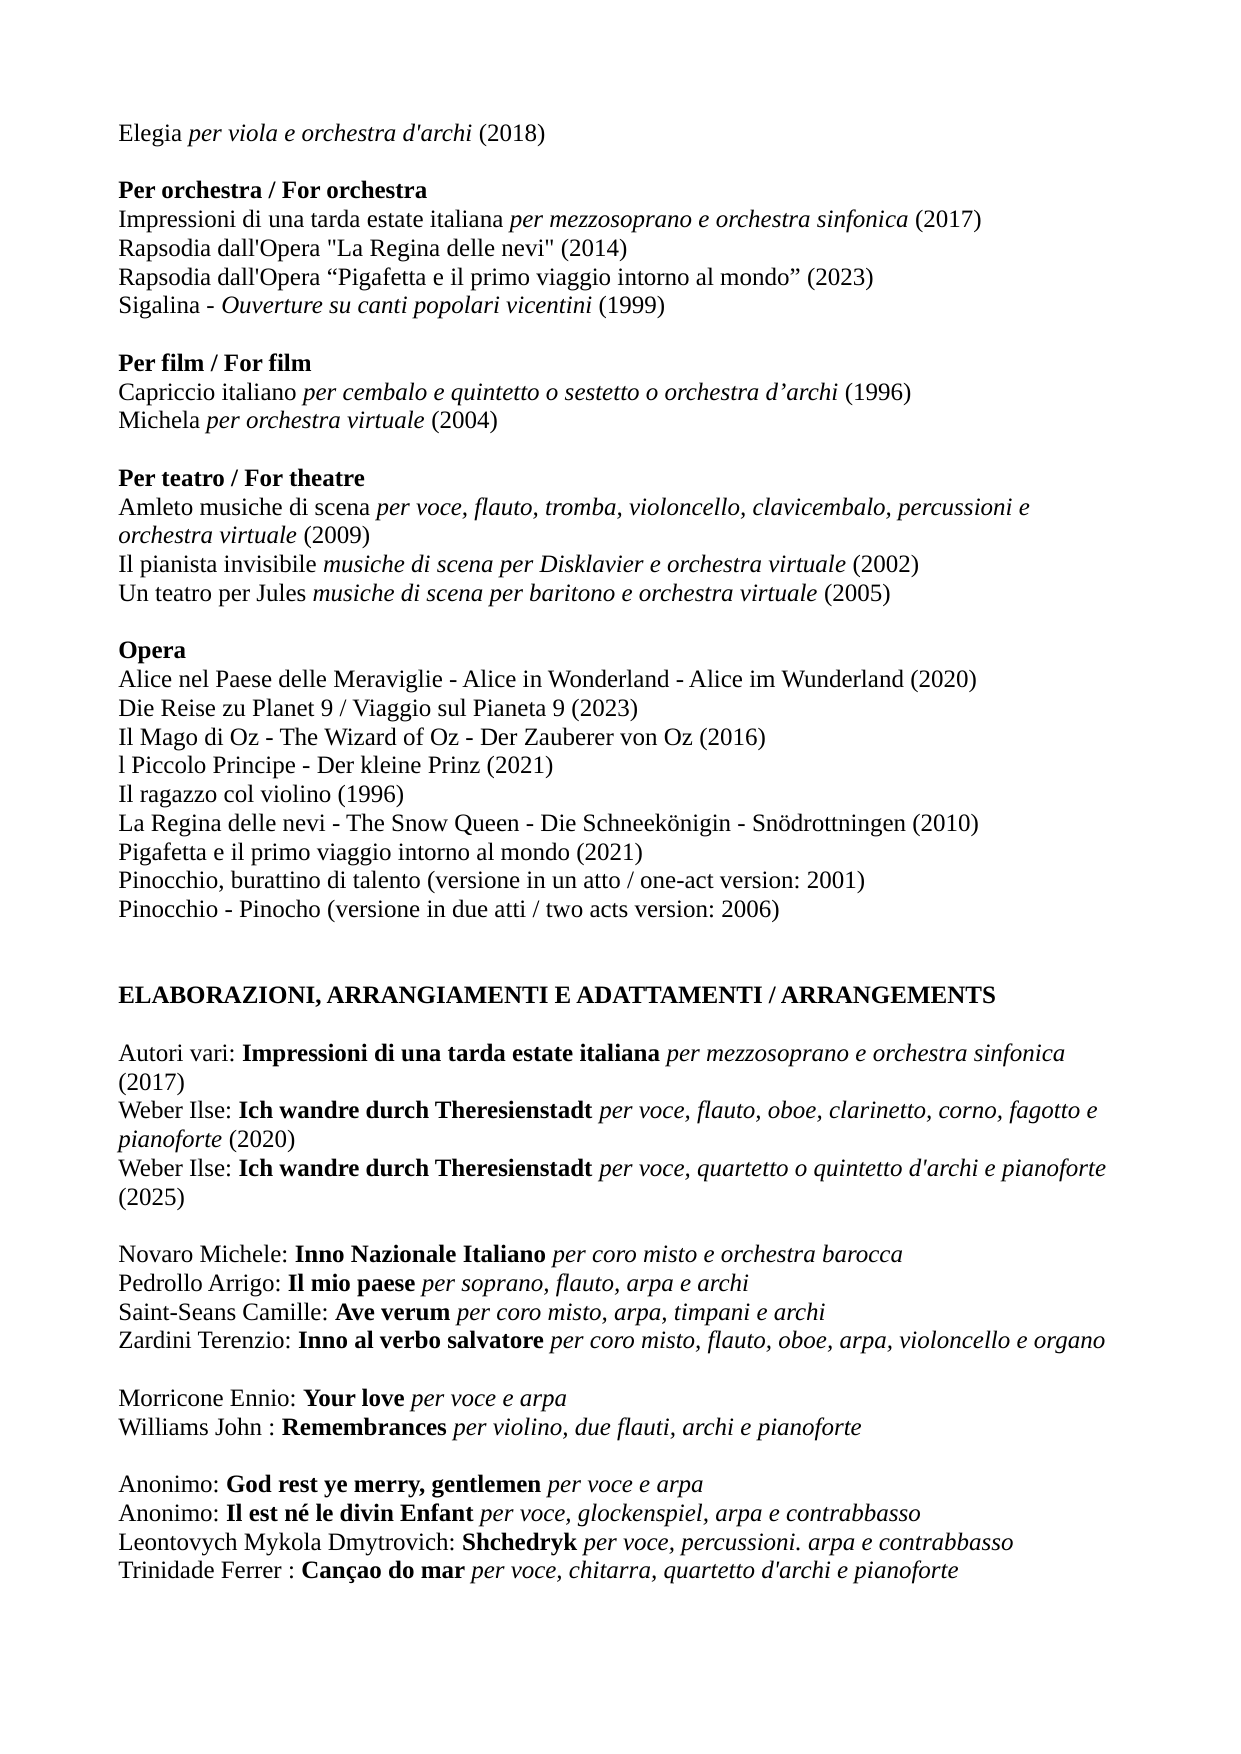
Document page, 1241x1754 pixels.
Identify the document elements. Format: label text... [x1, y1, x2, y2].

text Leontovych Mykola Dmytrovich: Shchedryk per voce, percussioni. arpa e contrabbasso [118, 1527, 1122, 1556]
text Sigalina - Ouverture su canti popolari vicentini (1999) [118, 291, 1122, 319]
text Anonimo: Il est né le divin Enfant per voce, glockenspiel, arpa e contrabbasso [118, 1498, 1122, 1527]
text La Regina delle nevi - The Snow Queen - Die Schneekönigin - Snödrottningen (2010) [118, 808, 1122, 837]
text Un teatro per Jules musiche di scena per baritono e orchestra virtuale (2005) [118, 578, 1122, 607]
text Michela per orchestra virtuale (2004) [118, 406, 1122, 434]
text Pigafetta e il primo viaggio intorno al mondo (2021) [118, 837, 1122, 866]
text Elegia per viola e orchestra d'archi (2018) [118, 118, 1122, 147]
text ELABORAZIONI, ARRANGIAMENTI E ADATTAMENTI / ARRANGEMENTS [118, 981, 1122, 1009]
text Opera [118, 636, 1122, 664]
text Pinocchio, burattino di talento (versione in un atto / one-act version: 2001) [118, 866, 1122, 894]
text Saint-Seans Camille: Ave verum per coro misto, arpa, timpani e archi [118, 1297, 1122, 1326]
text Zardini Terenzio: Inno al verbo salvatore per coro misto, flauto, oboe, arpa, violoncello e organo [118, 1326, 1122, 1354]
text Williams John : Remembrances per violino, due flauti, archi e pianoforte [118, 1412, 1122, 1441]
text Die Reise zu Planet 9 / Viaggio sul Pianeta 9 (2023) [118, 693, 1122, 722]
text Novaro Michele: Inno Nazionale Italiano per coro misto e orchestra barocca [118, 1239, 1122, 1268]
text Rapsodia dall'Opera "La Regina delle nevi" (2014) [118, 233, 1122, 262]
text Anonimo: God rest ye merry, gentlemen per voce e arpa [118, 1469, 1122, 1498]
text Il Mago di Oz - The Wizard of Oz - Der Zauberer von Oz (2016) [118, 722, 1122, 751]
text Il ragazzo col violino (1996) [118, 779, 1122, 808]
text Amleto musiche di scena per voce, flauto, tromba, violoncello, clavicembalo, percussioni e orchestra virtuale (2009) [118, 492, 1122, 549]
text l Piccolo Principe - Der kleine Prinz (2021) [118, 751, 1122, 779]
text Impressioni di una tarda estate italiana per mezzosoprano e orchestra sinfonica (2017) [118, 204, 1122, 233]
text Morricone Ennio: Your love per voce e arpa [118, 1383, 1122, 1412]
text Rapsodia dall'Opera “Pigafetta e il primo viaggio intorno al mondo” (2023) [118, 262, 1122, 291]
text Weber Ilse: Ich wandre durch Theresienstadt per voce, quartetto o quintetto d'archi e pianoforte (2025) [118, 1153, 1122, 1211]
text Per teatro / For theatre [118, 463, 1122, 492]
text Alice nel Paese delle Meraviglie - Alice in Wonderland - Alice im Wunderland (2020) [118, 664, 1122, 693]
text Trinidade Ferrer : Cançao do mar per voce, chitarra, quartetto d'archi e pianoforte [118, 1556, 1122, 1584]
text Per orchestra / For orchestra [118, 176, 1122, 204]
text Weber Ilse: Ich wandre durch Theresienstadt per voce, flauto, oboe, clarinetto, corno, fagotto e pianoforte (2020) [118, 1096, 1122, 1153]
text Pedrollo Arrigo: Il mio paese per soprano, flauto, arpa e archi [118, 1268, 1122, 1297]
text Il pianista invisibile musiche di scena per Disklavier e orchestra virtuale (2002) [118, 549, 1122, 578]
text Per film / For film [118, 348, 1122, 377]
text Capriccio italiano per cembalo e quintetto o sestetto o orchestra d’archi (1996) [118, 377, 1122, 406]
text Pinocchio - Pinocho (versione in due atti / two acts version: 2006) [118, 894, 1122, 923]
text Autori vari: Impressioni di una tarda estate italiana per mezzosoprano e orchestra sinfonica (2017) [118, 1038, 1122, 1096]
